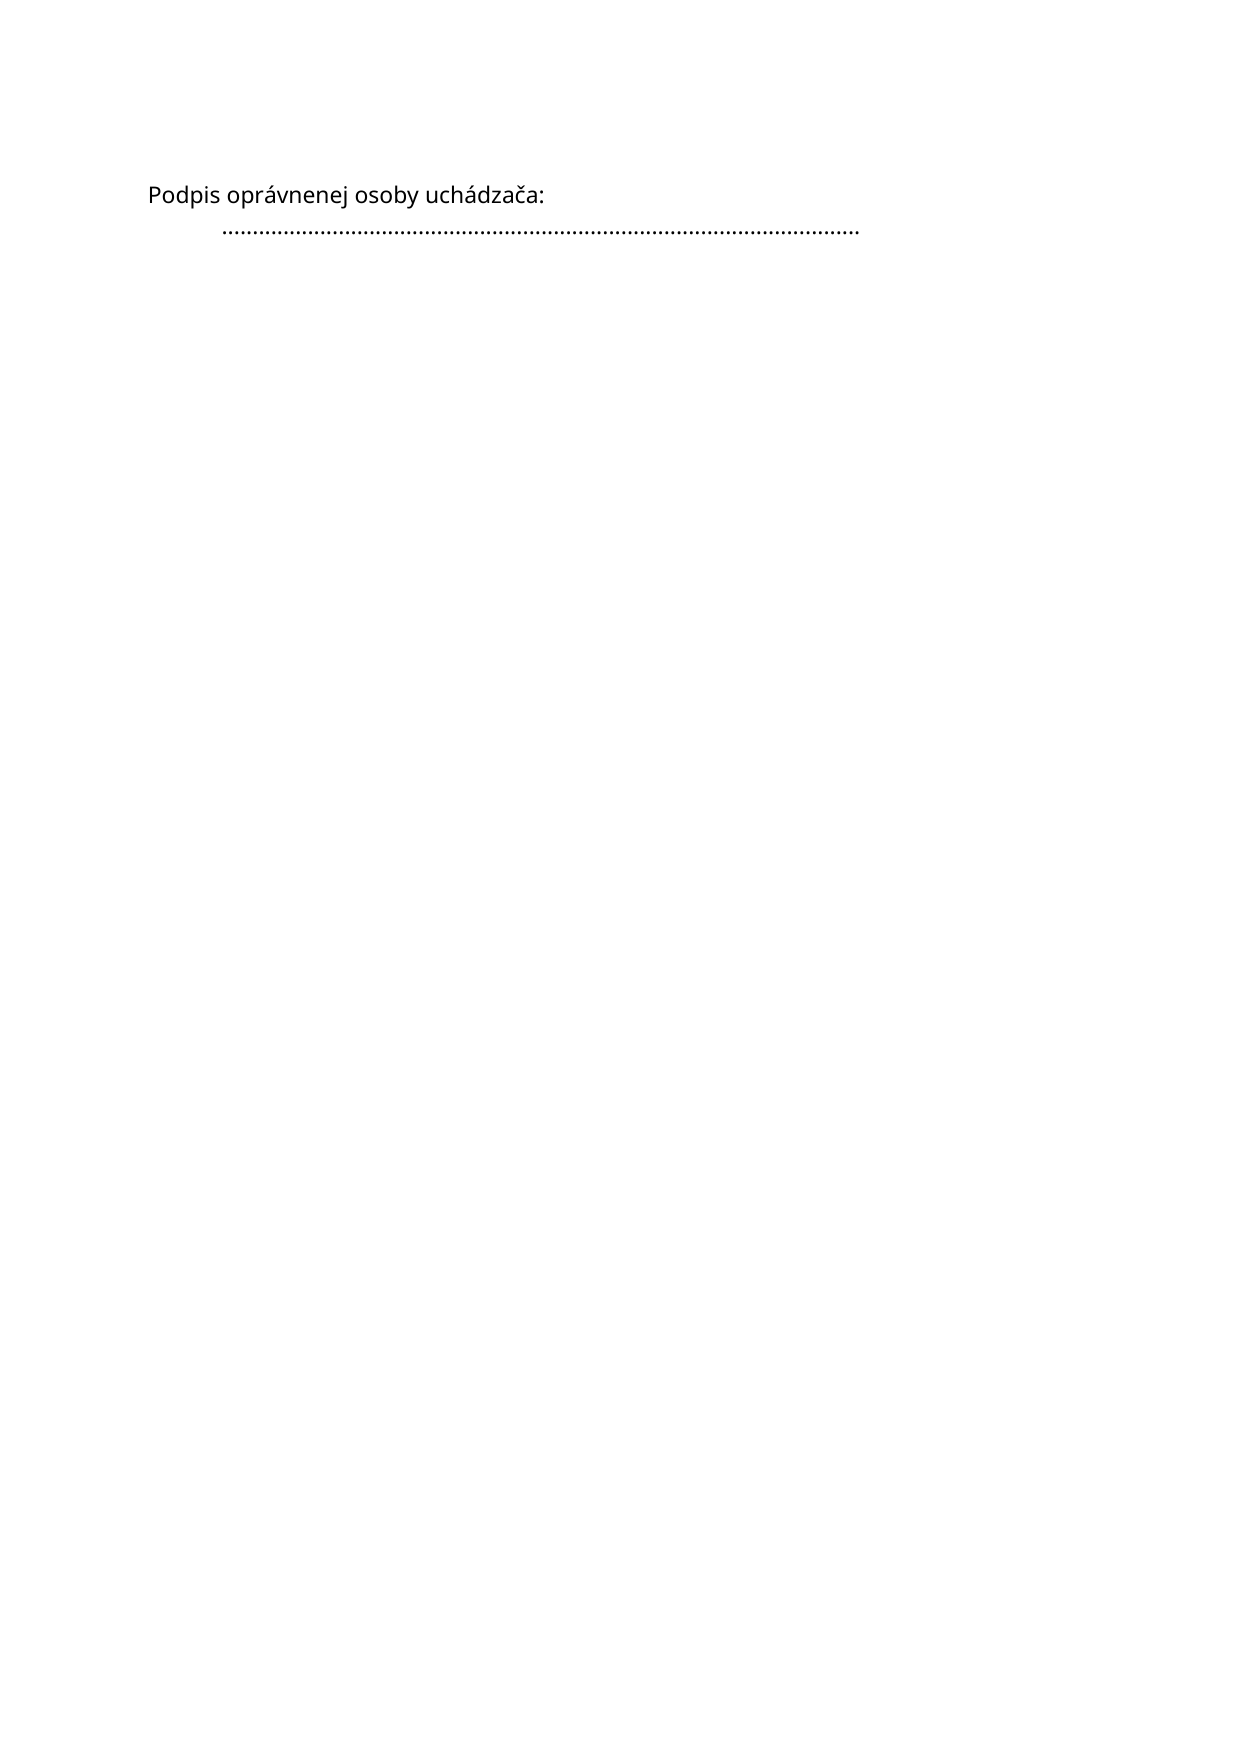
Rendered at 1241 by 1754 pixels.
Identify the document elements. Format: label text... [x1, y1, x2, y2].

text Podpis oprávnenej osoby uchádzača: ........................................................................................................ [148, 179, 1093, 241]
